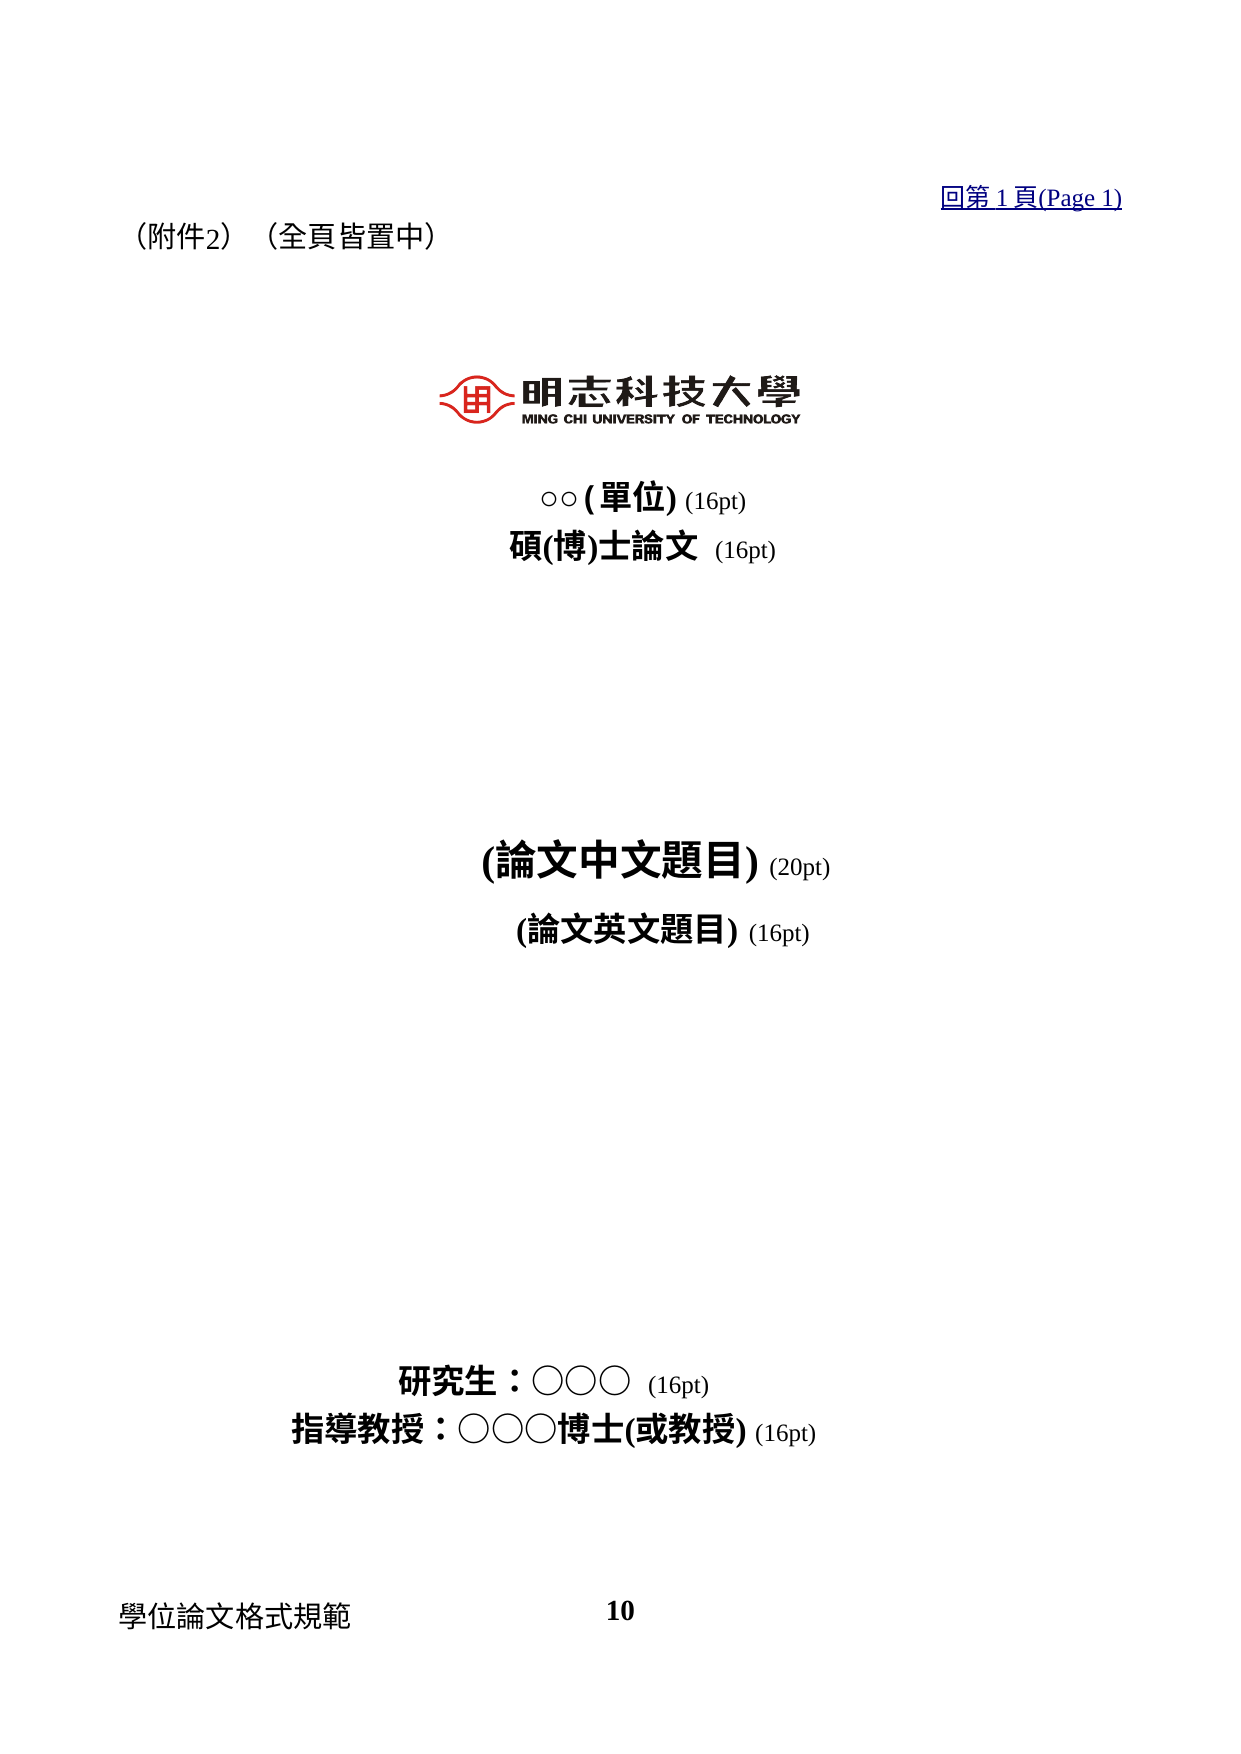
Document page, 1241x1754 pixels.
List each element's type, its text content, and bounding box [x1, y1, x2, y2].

table_cell (論文中文題目) (20pt) [118, 615, 1122, 902]
table_cell ○○(單位) (16pt) 碩(博)士論文 (16pt) [118, 424, 1122, 615]
table_cell [118, 1026, 1122, 1317]
text （附件2）（全頁皆置中） [118, 213, 1122, 256]
table_cell (論文英文題目) (16pt) [118, 902, 1122, 1026]
table_cell 研究生：○○○ (16pt) 指導教授：○○○博士(或教授) (16pt) [118, 1317, 1122, 1490]
table_header [118, 256, 1122, 424]
